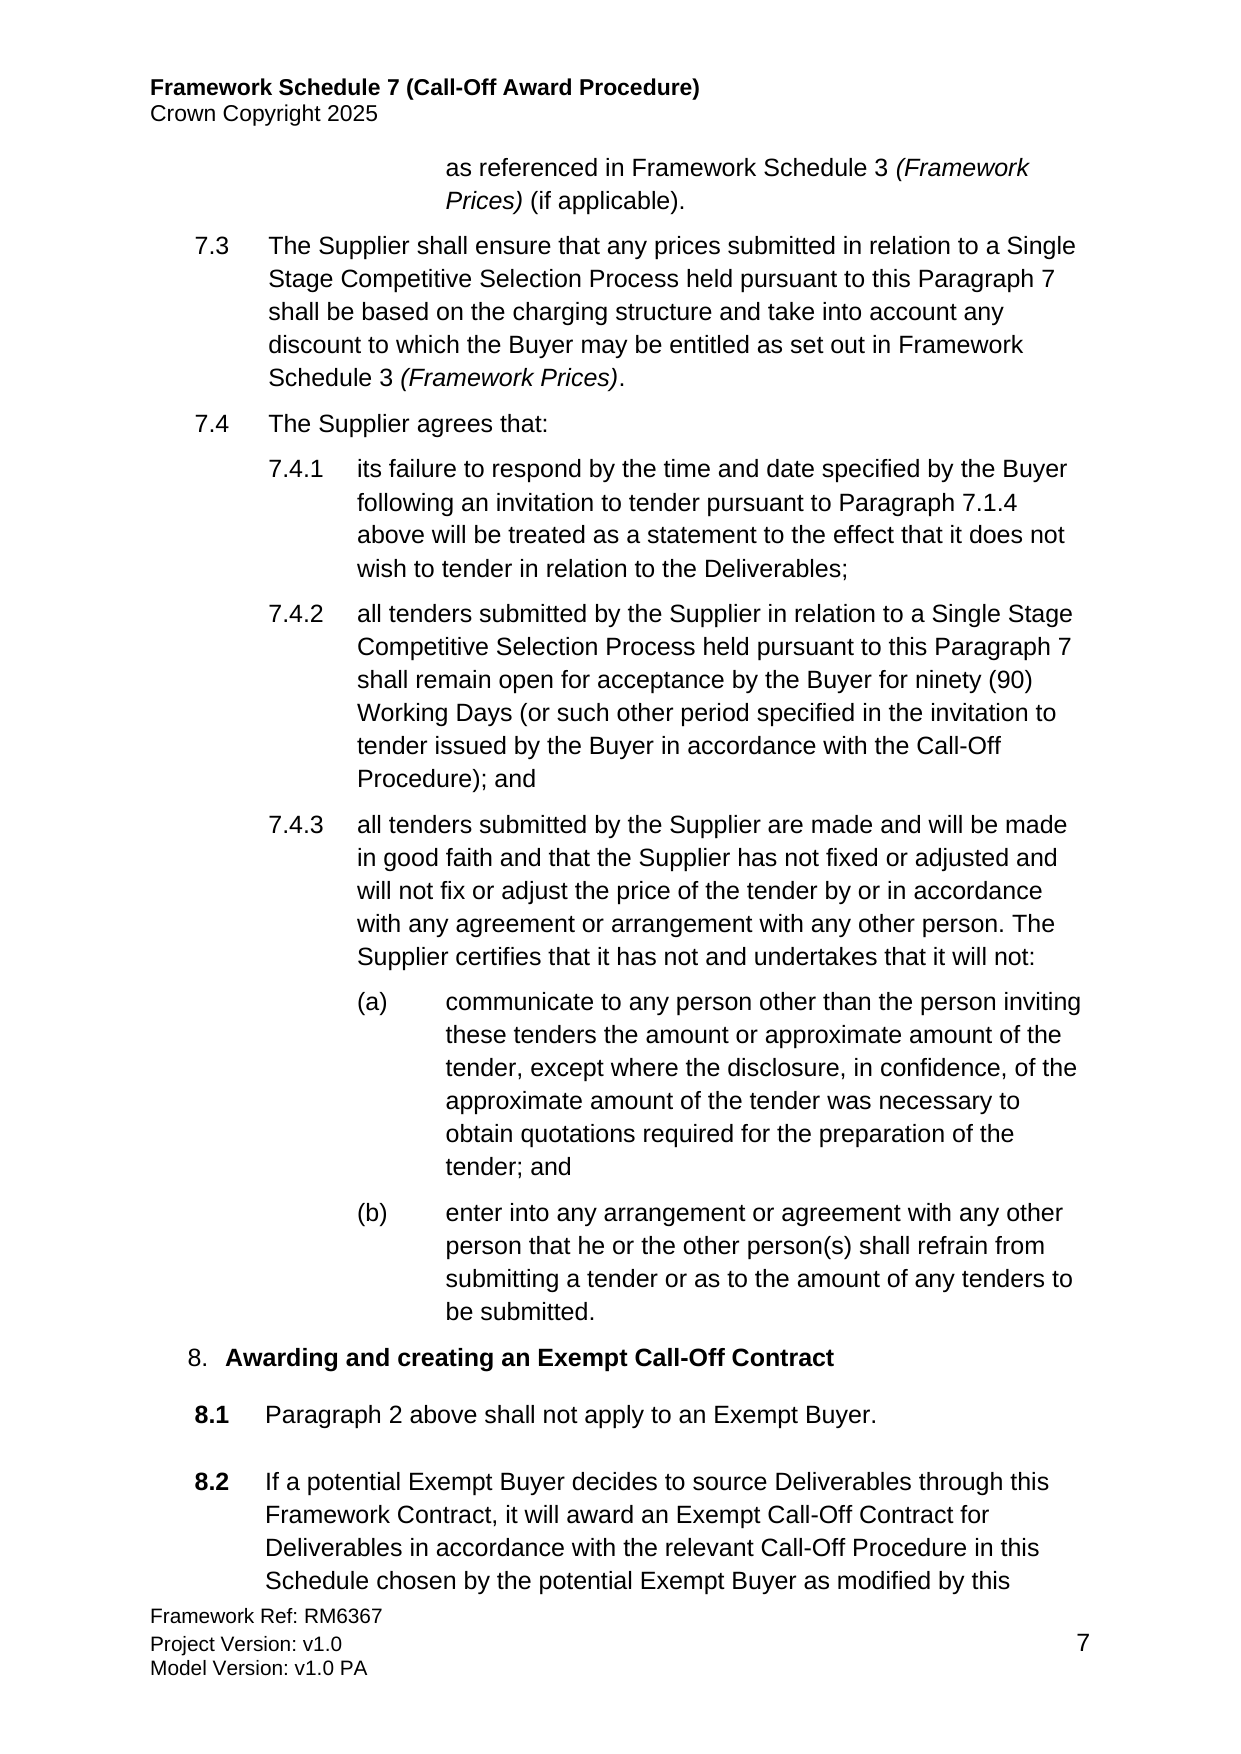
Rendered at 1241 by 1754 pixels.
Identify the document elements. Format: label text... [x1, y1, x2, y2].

list its failure to respond by the time and date specified by the Buyer following an invitation to tender pursuant to Paragraph 7.1.4 above will be treated as a statement to the effect that it does not wish to tender in relation to the Deliverables; [268, 454, 1090, 582]
list all tenders submitted by the Supplier in relation to a Single Stage Competitive Selection Process held pursuant to this Paragraph 7 shall remain open for acceptance by the Buyer for ninety (90) Working Days (or such other period specified in the invitation to tender issued by the Buyer in accordance with the Call-Off Procedure); and [268, 599, 1090, 793]
list The Supplier agrees that: [194, 409, 1090, 438]
list communicate to any person other than the person inviting these tenders the amount or approximate amount of the tender, except where the disclosure, in confidence, of the approximate amount of the tender was necessary to obtain quotations required for the preparation of the tender; and [357, 987, 1090, 1181]
list as referenced in Framework Schedule 3 (Framework Prices) (if applicable). [357, 153, 1090, 214]
list Paragraph 2 above shall not apply to an Exempt Buyer. [190, 1401, 1090, 1429]
list If a potential Exempt Buyer decides to source Deliverables through this Framework Contract, it will award an Exempt Call-Off Contract for Deliverables in accordance with the relevant Call-Off Procedure in this Schedule chosen by the potential Exempt Buyer as modified by this [190, 1467, 1090, 1594]
list The Supplier shall ensure that any prices submitted in relation to a Single Stage Competitive Selection Process held pursuant to this Paragraph 7 shall be based on the charging structure and take into account any discount to which the Buyer may be entitled as set out in Framework Schedule 3 (Framework Prices). [194, 231, 1090, 392]
list Awarding and creating an Exempt Call-Off Contract [183, 1342, 1090, 1371]
list all tenders submitted by the Supplier are made and will be made in good faith and that the Supplier has not fixed or adjusted and will not fix or adjust the price of the tender by or in accordance with any agreement or arrangement with any other person. The Supplier certifies that it has not and undertakes that it will not: [268, 810, 1090, 971]
list enter into any arrangement or agreement with any other person that he or the other person(s) shall refrain from submitting a tender or as to the amount of any tenders to be submitted. [357, 1198, 1090, 1326]
